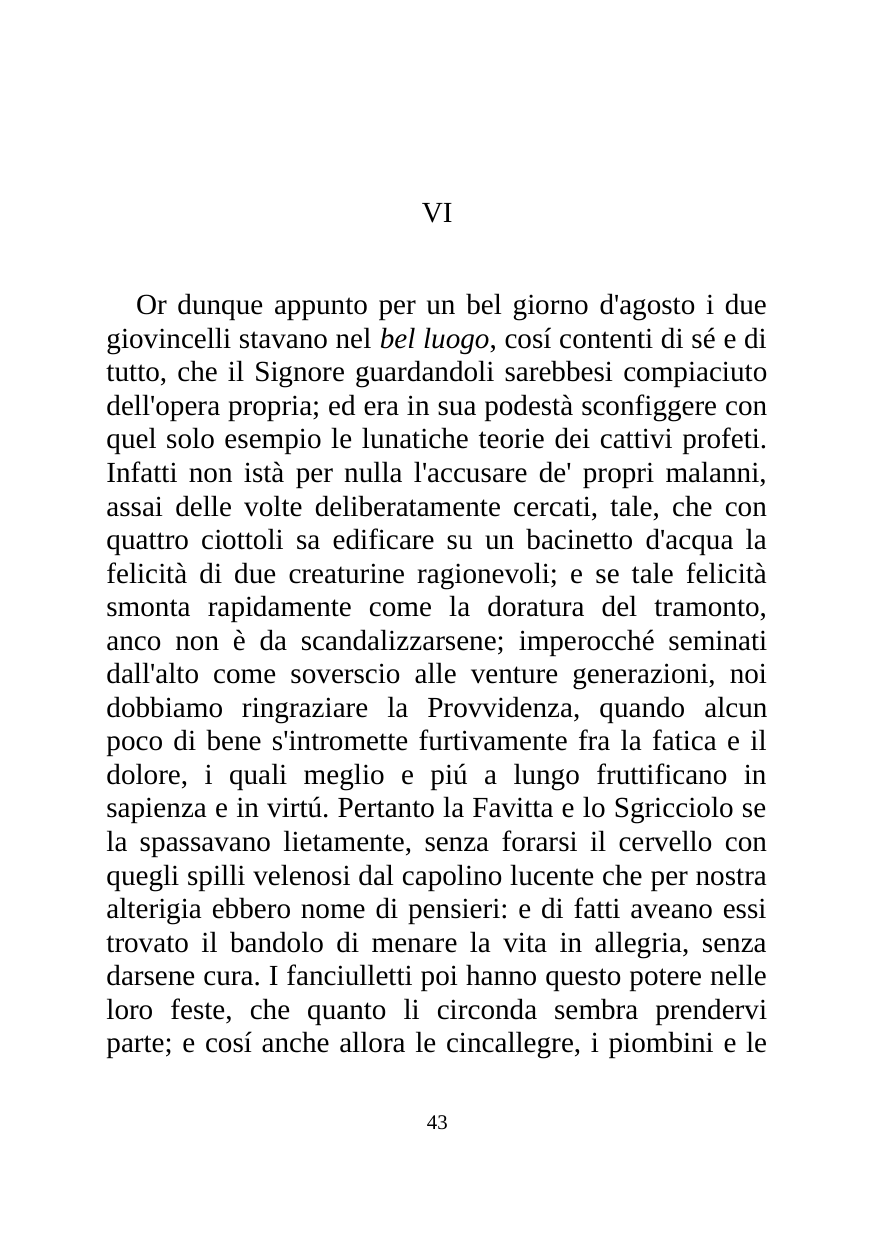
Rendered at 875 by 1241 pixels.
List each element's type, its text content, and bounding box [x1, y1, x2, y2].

text Or dunque appunto per un bel giorno d'agosto i due giovincelli stavano nel bel luogo, cosí contenti di sé e di tutto, che il Signore guardandoli sarebbesi compiaciuto dell'opera propria; ed era in sua podestà sconfiggere con quel solo esempio le lunatiche teorie dei cattivi profeti. Infatti non istà per nulla l'accusare de' propri malanni, assai delle volte deliberatamente cercati, tale, che con quattro ciottoli sa edificare su un bacinetto d'acqua la felicità di due creaturine ragionevoli; e se tale felicità smonta rapidamente come la doratura del tramonto, anco non è da scandalizzarsene; imperocché seminati dall'alto come soverscio alle venture generazioni, noi dobbiamo ringraziare la Provvidenza, quando alcun poco di bene s'intromette furtivamente fra la fatica e il dolore, i quali meglio e piú a lungo fruttificano in sapienza e in virtú. Pertanto la Favitta e lo Sgricciolo se la spassavano lietamente, senza forarsi il cervello con quegli spilli velenosi dal capolino lucente che per nostra alterigia ebbero nome di pensieri: e di fatti aveano essi trovato il bandolo di menare la vita in allegria, senza darsene cura. I fanciulletti poi hanno questo potere nelle loro feste, che quanto li circonda sembra prendervi parte; e cosí anche allora le cincallegre, i piombini e le [106, 287, 768, 1059]
subtitle VI [106, 195, 768, 228]
